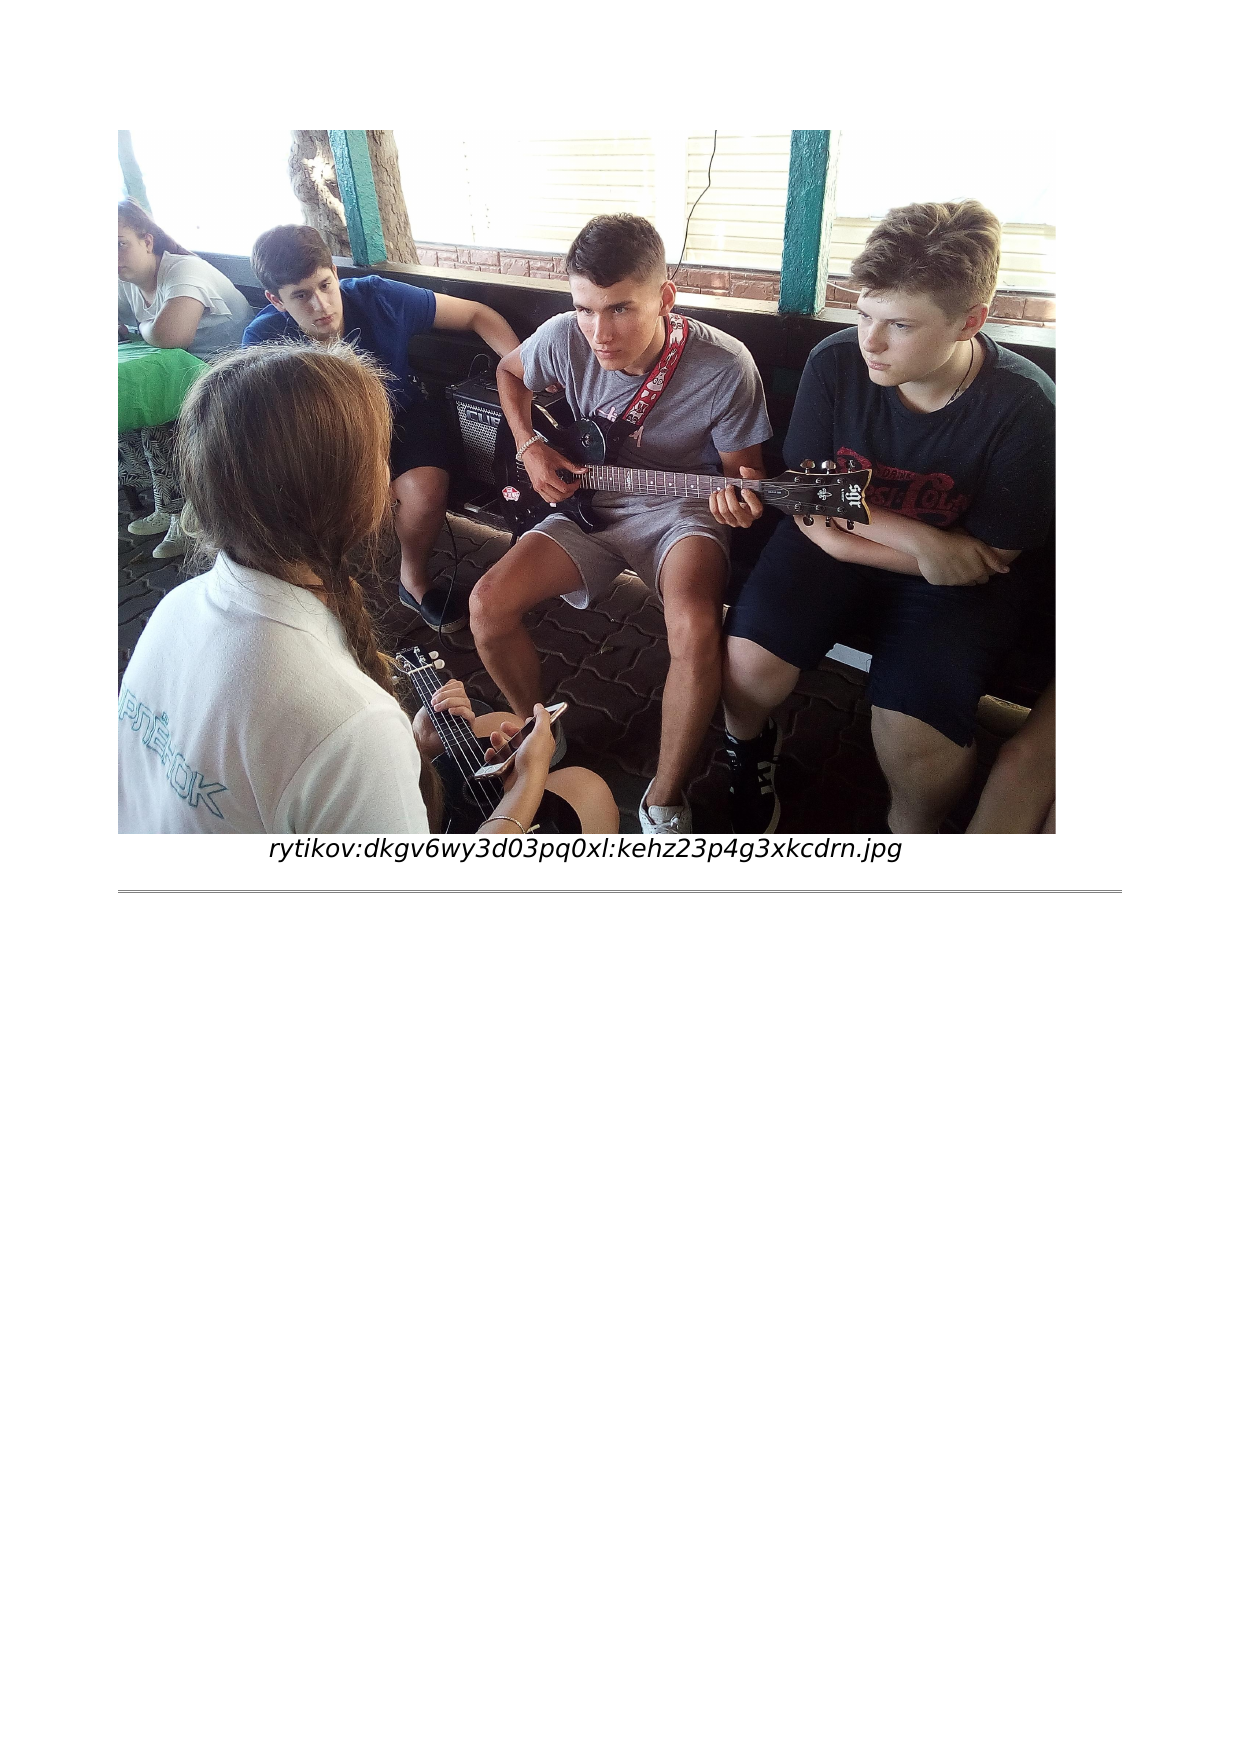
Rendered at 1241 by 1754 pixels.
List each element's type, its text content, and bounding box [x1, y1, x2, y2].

text rytikov:dkgv6wy3d03pq0xl:kehz23p4g3xkcdrn.jpg [118, 834, 1056, 863]
picture [118, 130, 1056, 834]
